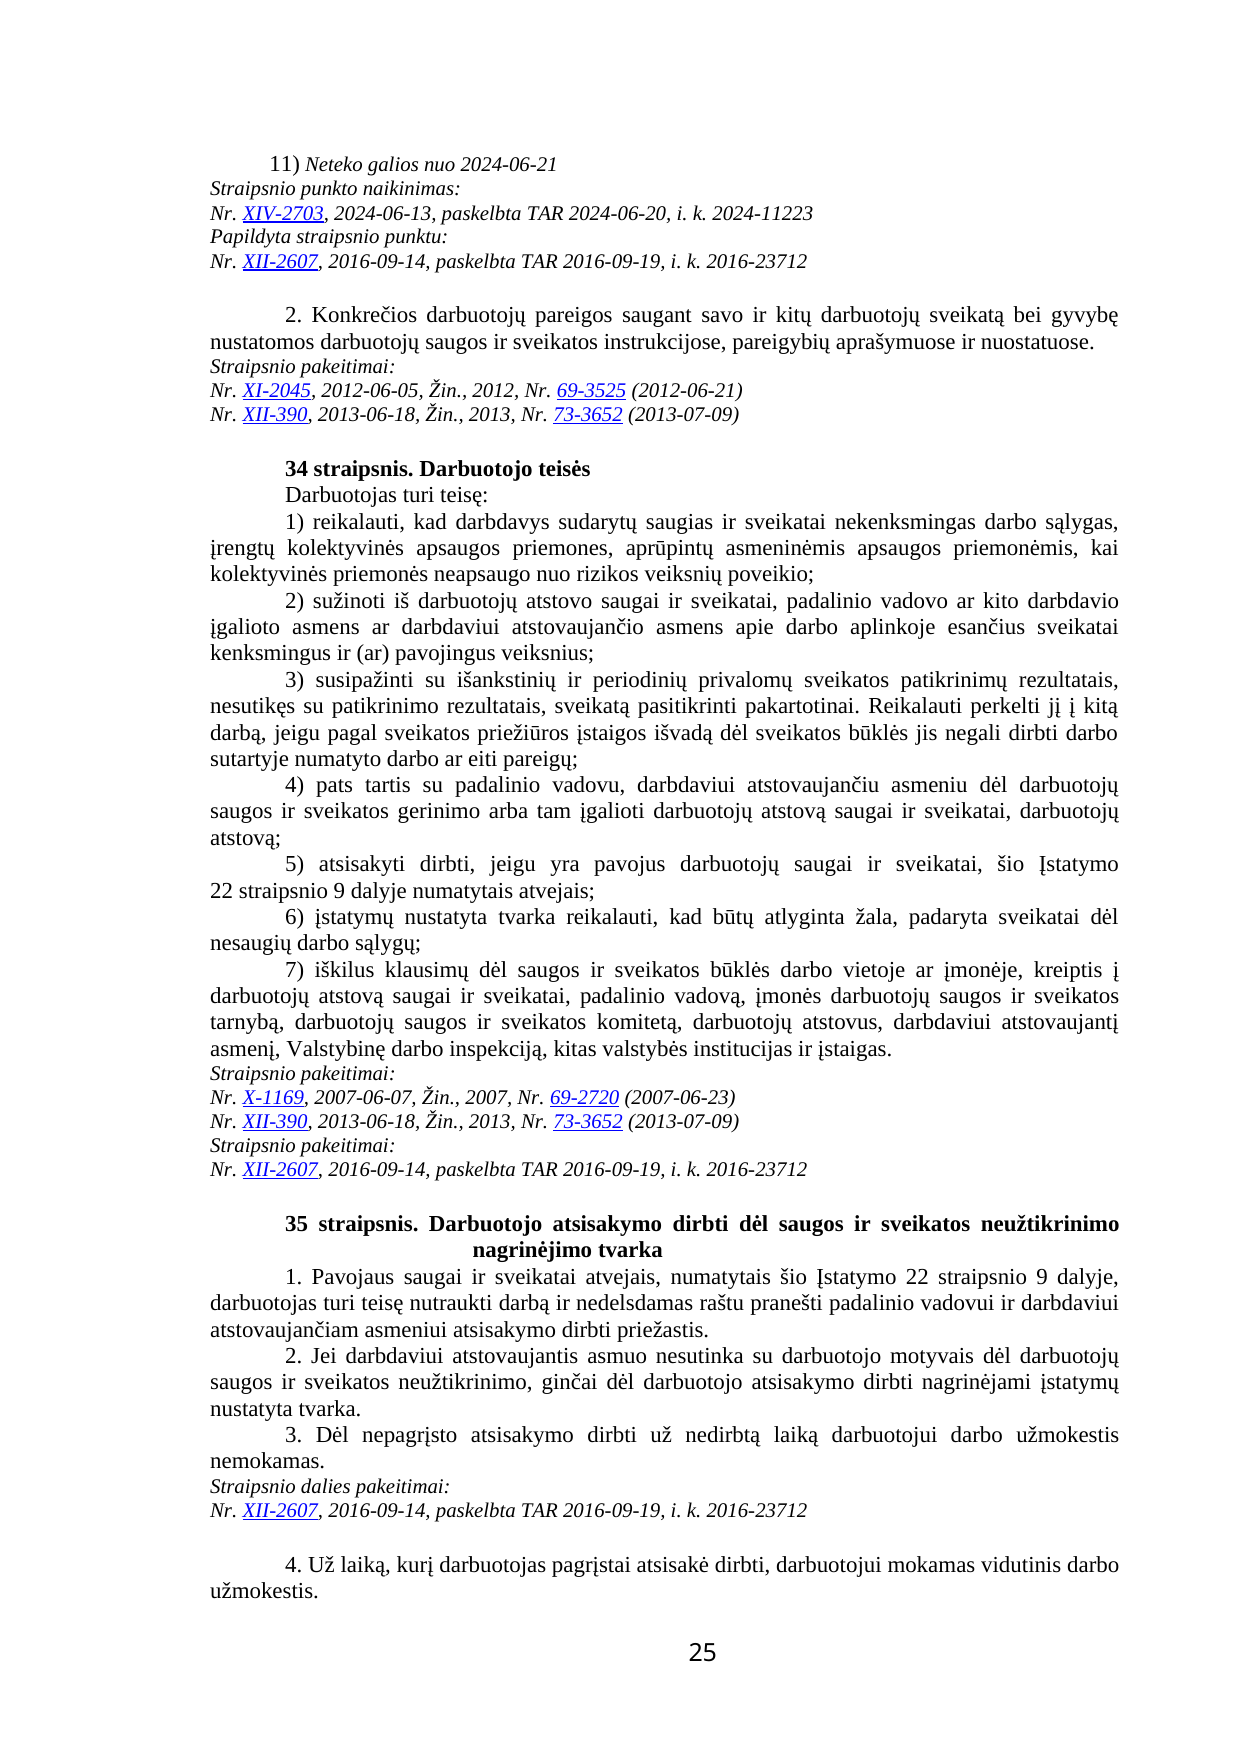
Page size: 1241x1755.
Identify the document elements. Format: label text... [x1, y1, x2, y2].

text 35 straipsnis. Darbuotojo atsisakymo dirbti dėl saugos ir sveikatos neužtikrinimo nagrinėjimo tvarka [285, 1210, 1120, 1263]
text 1) reikalauti, kad darbdavys sudarytų saugias ir sveikatai nekenksmingas darbo sąlygas, įrengtų kolektyvinės apsaugos priemones, aprūpintų asmeninėmis apsaugos priemonėmis, kai kolektyvinės priemonės neapsaugo nuo rizikos veiksnių poveikio; [210, 508, 1120, 587]
text 2. Konkrečios darbuotojų pareigos saugant savo ir kitų darbuotojų sveikatą bei gyvybę nustatomos darbuotojų saugos ir sveikatos instrukcijose, pareigybių aprašymuose ir nuostatuose. [210, 301, 1120, 354]
text Straipsnio pakeitimai: [210, 1061, 1120, 1085]
text 2. Jei darbdaviui atstovaujantis asmuo nesutinka su darbuotojo motyvais dėl darbuotojų saugos ir sveikatos neužtikrinimo, ginčai dėl darbuotojo atsisakymo dirbti nagrinėjami įstatymų nustatyta tvarka. [210, 1342, 1120, 1421]
text 5) atsisakyti dirbti, jeigu yra pavojus darbuotojų saugai ir sveikatai, šio Įstatymo 22 straipsnio 9 dalyje numatytais atvejais; [210, 850, 1120, 903]
text Nr. XII-390, 2013-06-18, Žin., 2013, Nr. 73-3652 (2013-07-09) [210, 1109, 1120, 1133]
text Nr. XI-2045, 2012-06-05, Žin., 2012, Nr. 69-3525 (2012-06-21) [210, 378, 1120, 402]
text 1. Pavojaus saugai ir sveikatai atvejais, numatytais šio Įstatymo 22 straipsnio 9 dalyje, darbuotojas turi teisę nutraukti darbą ir nedelsdamas raštu pranešti padalinio vadovui ir darbdaviui atstovaujančiam asmeniui atsisakymo dirbti priežastis. [210, 1263, 1120, 1342]
text Nr. XIV-2703, 2024-06-13, paskelbta TAR 2024-06-20, i. k. 2024-11223 [210, 200, 1120, 224]
text Nr. X-1169, 2007-06-07, Žin., 2007, Nr. 69-2720 (2007-06-23) [210, 1085, 1120, 1109]
text 34 straipsnis. Darbuotojo teisės [210, 455, 1120, 481]
text 4. Už laiką, kurį darbuotojas pagrįstai atsisakė dirbti, darbuotojui mokamas vidutinis darbo užmokestis. [210, 1551, 1120, 1603]
text 7) iškilus klausimų dėl saugos ir sveikatos būklės darbo vietoje ar įmonėje, kreiptis į darbuotojų atstovą saugai ir sveikatai, padalinio vadovą, įmonės darbuotojų saugos ir sveikatos tarnybą, darbuotojų saugos ir sveikatos komitetą, darbuotojų atstovus, darbdaviui atstovaujantį asmenį, Valstybinę darbo inspekciją, kitas valstybės institucijas ir įstaigas. [210, 956, 1120, 1061]
text Straipsnio pakeitimai: [210, 1133, 1120, 1157]
text Straipsnio punkto naikinimas: [210, 176, 1120, 200]
text Papildyta straipsnio punktu: [210, 224, 1120, 248]
text Straipsnio pakeitimai: [210, 354, 1120, 378]
text Nr. XII-2607, 2016-09-14, paskelbta TAR 2016-09-19, i. k. 2016-23712 [210, 248, 1120, 273]
text Straipsnio dalies pakeitimai: [210, 1474, 1120, 1498]
text 2) sužinoti iš darbuotojų atstovo saugai ir sveikatai, padalinio vadovo ar kito darbdavio įgalioto asmens ar darbdaviui atstovaujančio asmens apie darbo aplinkoje esančius sveikatai kenksmingus ir (ar) pavojingus veiksnius; [210, 587, 1120, 666]
text Nr. XII-2607, 2016-09-14, paskelbta TAR 2016-09-19, i. k. 2016-23712 [210, 1157, 1120, 1181]
text Nr. XII-2607, 2016-09-14, paskelbta TAR 2016-09-19, i. k. 2016-23712 [210, 1498, 1120, 1522]
text Darbuotojas turi teisę: [210, 481, 1120, 508]
text Nr. XII-390, 2013-06-18, Žin., 2013, Nr. 73-3652 (2013-07-09) [210, 402, 1120, 426]
text 3. Dėl nepagrįsto atsisakymo dirbti už nedirbtą laiką darbuotojui darbo užmokestis nemokamas. [210, 1421, 1120, 1474]
text 6) įstatymų nustatyta tvarka reikalauti, kad būtų atlyginta žala, padaryta sveikatai dėl nesaugių darbo sąlygų; [210, 903, 1120, 956]
text 3) susipažinti su išankstinių ir periodinių privalomų sveikatos patikrinimų rezultatais, nesutikęs su patikrinimo rezultatais, sveikatą pasitikrinti pakartotinai. Reikalauti perkelti jį į kitą darbą, jeigu pagal sveikatos priežiūros įstaigos išvadą dėl sveikatos būklės jis negali dirbti darbo sutartyje numatyto darbo ar eiti pareigų; [210, 666, 1120, 771]
text 11) Neteko galios nuo 2024-06-21 [210, 150, 1120, 176]
text 4) pats tartis su padalinio vadovu, darbdaviui atstovaujančiu asmeniu dėl darbuotojų saugos ir sveikatos gerinimo arba tam įgalioti darbuotojų atstovą saugai ir sveikatai, darbuotojų atstovą; [210, 771, 1120, 850]
